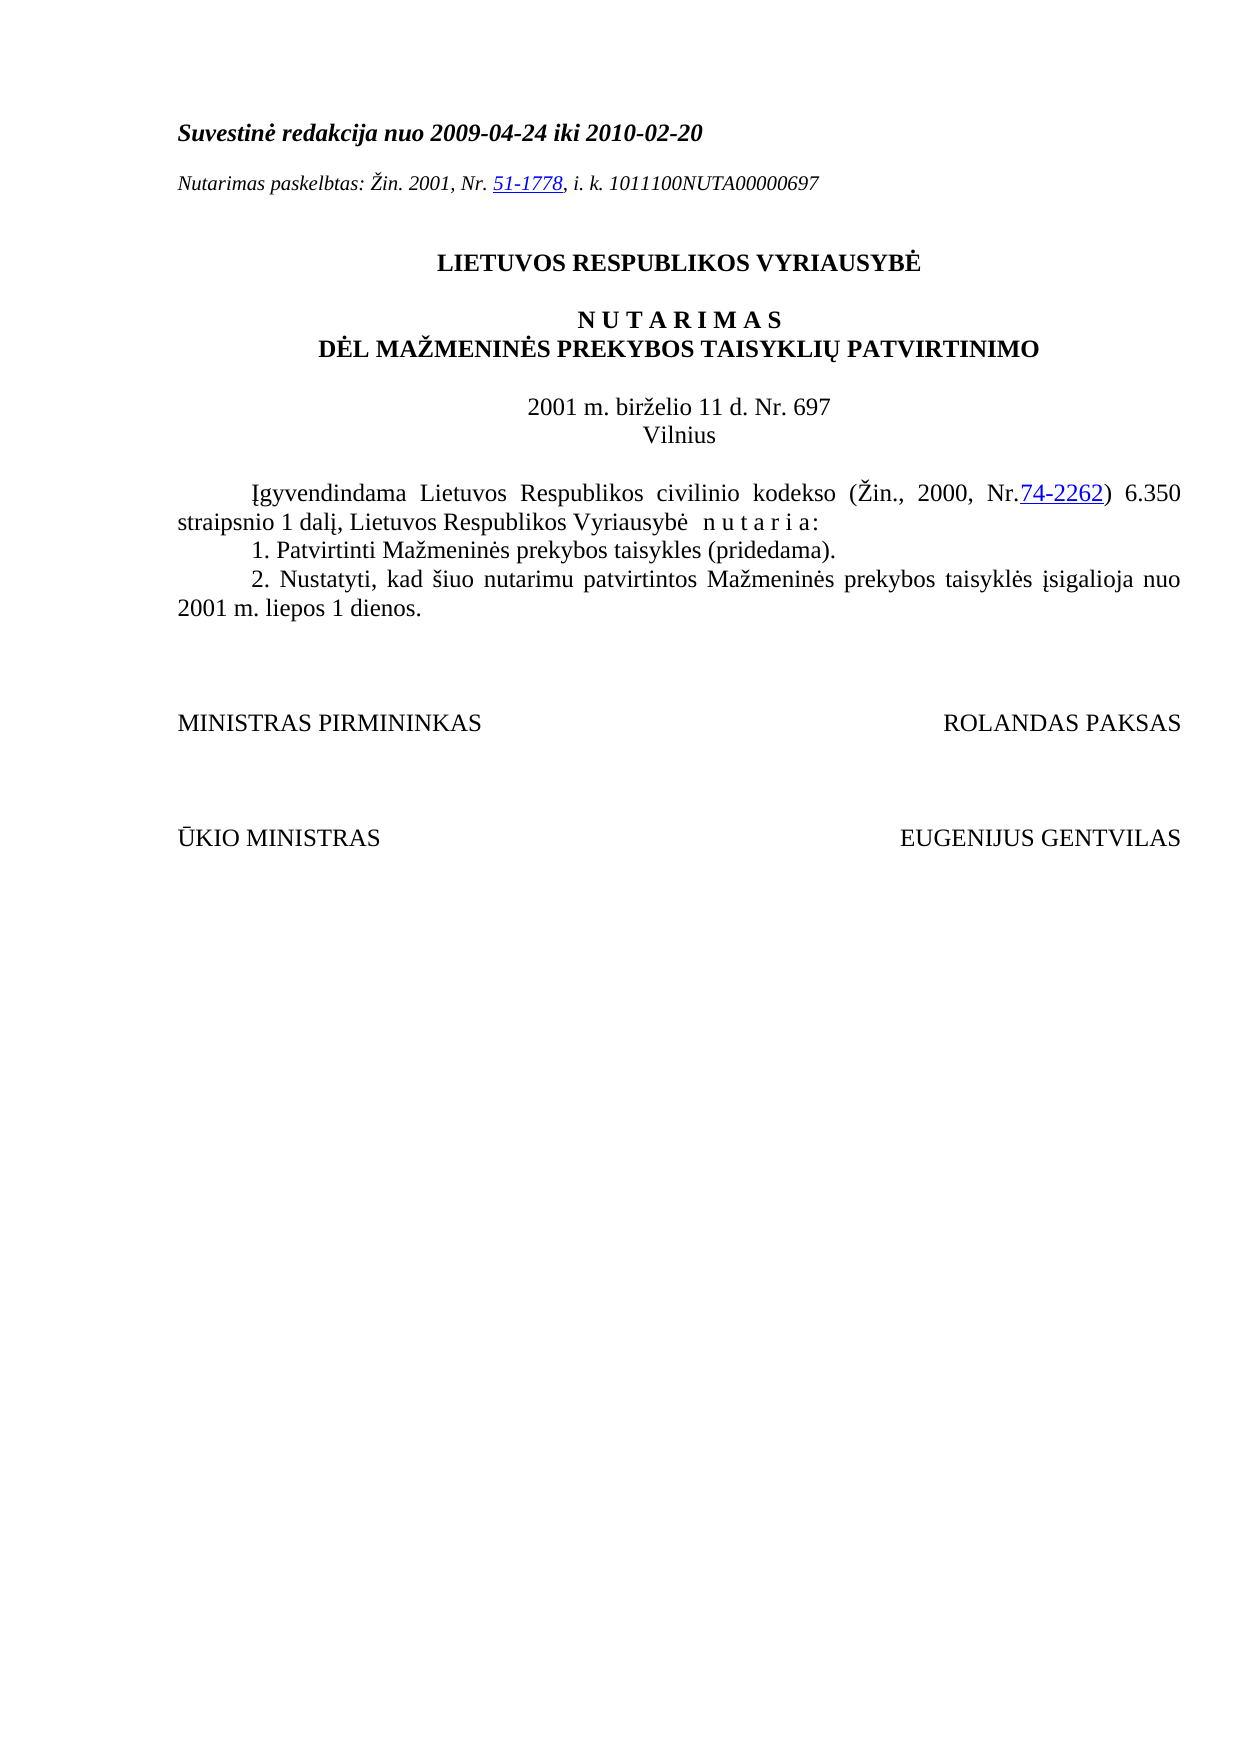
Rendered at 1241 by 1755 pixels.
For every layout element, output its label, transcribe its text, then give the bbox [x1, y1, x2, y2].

text 2001 m. birželio 11 d. Nr. 697 [177, 392, 1181, 420]
text Vilnius [177, 420, 1181, 449]
text Įgyvendindama Lietuvos Respublikos civilinio kodekso (Žin., 2000, Nr.74-2262) 6.350 straipsnio 1 dalį, Lietuvos Respublikos Vyriausybė nutaria: [177, 478, 1181, 535]
text Ministras Pirmininkas Rolandas Paksas [177, 708, 1181, 737]
text N U T A R I M A S [177, 305, 1181, 334]
text LIETUVOS RESPUBLIKOS VYRIAUSYBĖ [177, 248, 1181, 277]
text DĖL MAŽMENINĖS PREKYBOS TAISYKLIŲ PATVIRTINIMO [177, 334, 1181, 363]
text Ūkio ministras Eugenijus Gentvilas [177, 823, 1181, 852]
text Nutarimas paskelbtas: Žin. 2001, Nr. 51-1778, i. k. 1011100NUTA00000697 [177, 171, 1181, 195]
text Suvestinė redakcija nuo 2009-04-24 iki 2010-02-20 [177, 118, 1181, 147]
text 1. Patvirtinti Mažmeninės prekybos taisykles (pridedama). [177, 535, 1181, 564]
text 2. Nustatyti, kad šiuo nutarimu patvirtintos Mažmeninės prekybos taisyklės įsigalioja nuo 2001 m. liepos 1 dienos. [177, 564, 1181, 622]
